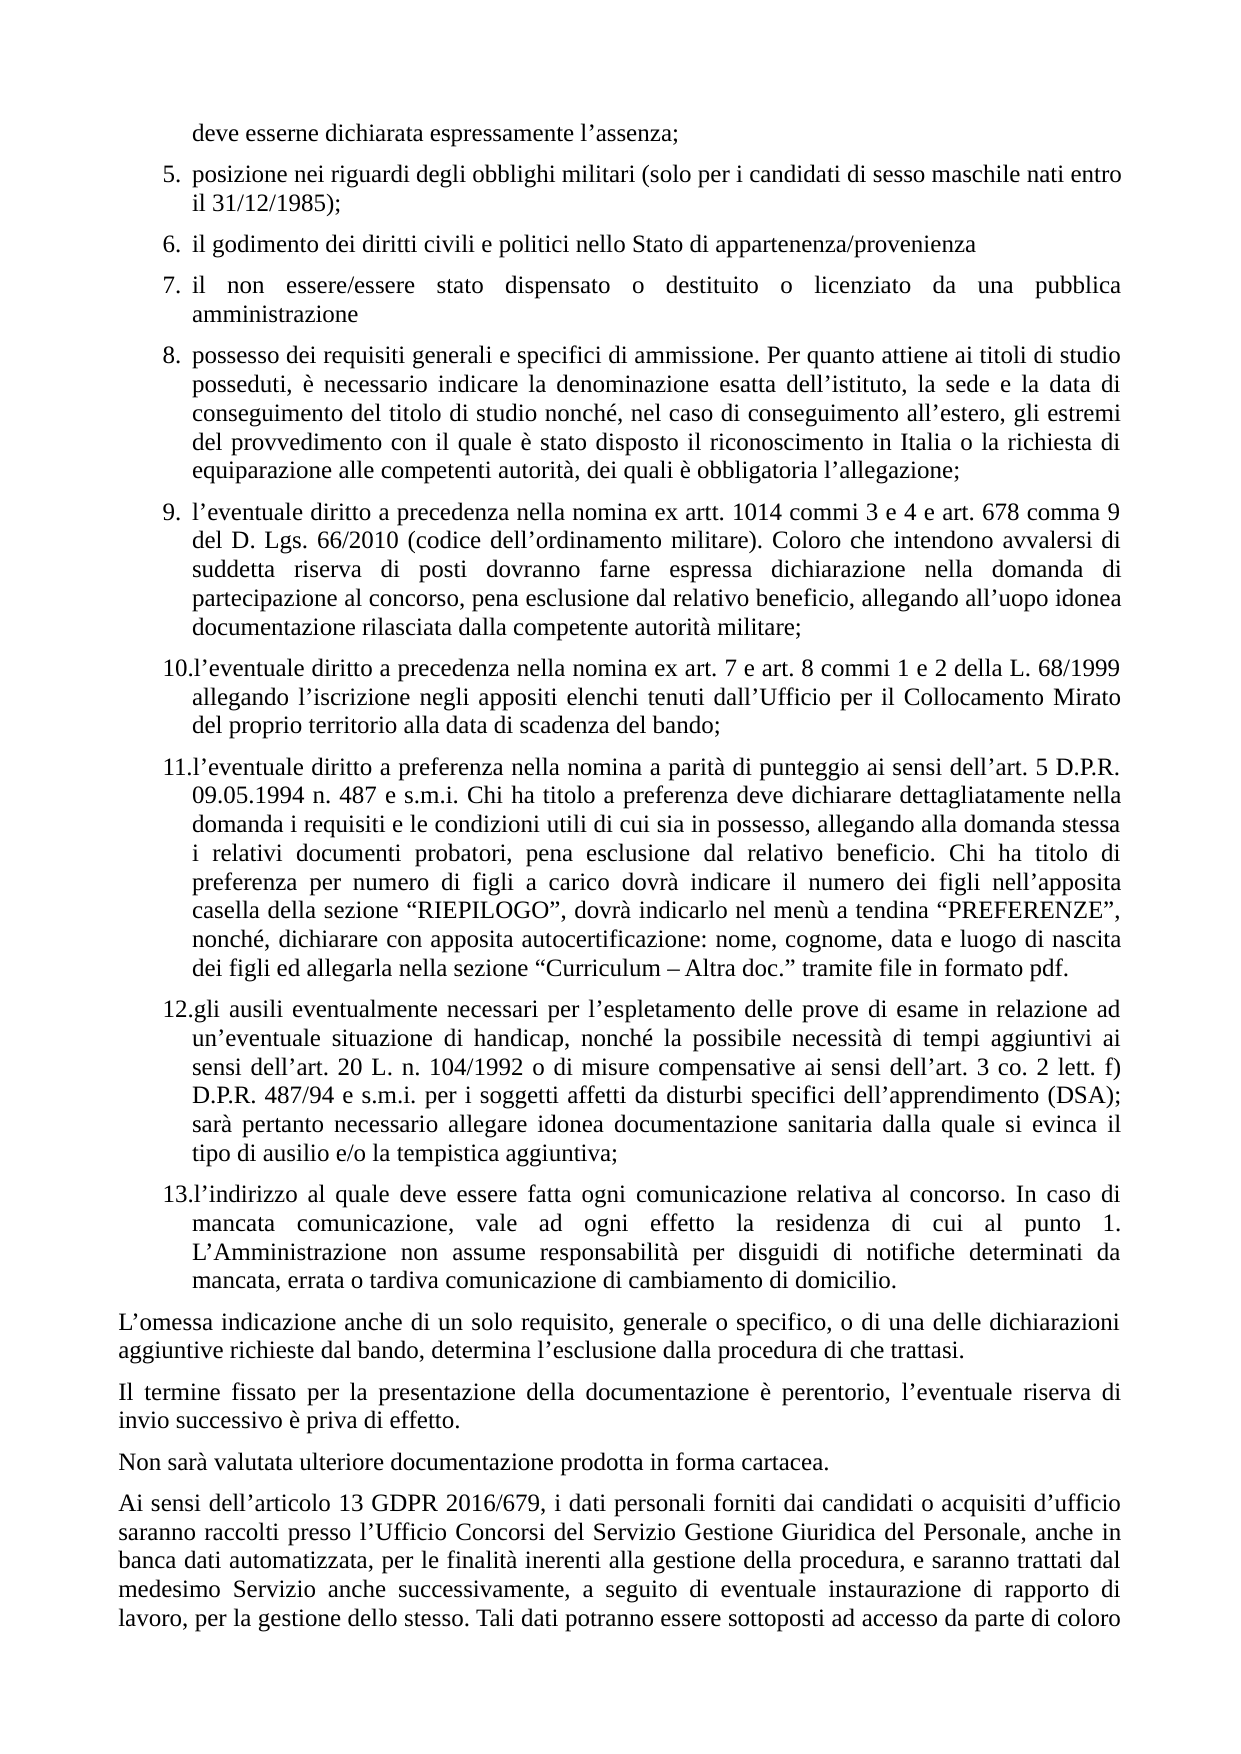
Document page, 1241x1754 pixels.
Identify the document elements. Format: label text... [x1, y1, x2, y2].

list l’indirizzo al quale deve essere fatta ogni comunicazione relativa al concorso. In caso di mancata comunicazione, vale ad ogni effetto la residenza di cui al punto 1. L’Amministrazione non assume responsabilità per disguidi di notifiche determinati da mancata, errata o tardiva comunicazione di cambiamento di domicilio. [162, 1179, 1122, 1294]
list possesso dei requisiti generali e specifici di ammissione. Per quanto attiene ai titoli di studio posseduti, è necessario indicare la denominazione esatta dell’istituto, la sede e la data di conseguimento del titolo di studio nonché, nel caso di conseguimento all’estero, gli estremi del provvedimento con il quale è stato disposto il riconoscimento in Italia o la richiesta di equiparazione alle competenti autorità, dei quali è obbligatoria l’allegazione; [162, 341, 1122, 484]
list il non essere/essere stato dispensato o destituito o licenziato da una pubblica amministrazione [162, 271, 1122, 328]
text Non sarà valutata ulteriore documentazione prodotta in forma cartacea. [118, 1447, 1122, 1476]
list gli ausili eventualmente necessari per l’espletamento delle prove di esame in relazione ad un’eventuale situazione di handicap, nonché la possibile necessità di tempi aggiuntivi ai sensi dell’art. 20 L. n. 104/1992 o di misure compensative ai sensi dell’art. 3 co. 2 lett. f) D.P.R. 487/94 e s.m.i. per i soggetti affetti da disturbi specifici dell’apprendimento (DSA); sarà pertanto necessario allegare idonea documentazione sanitaria dalla quale si evinca il tipo di ausilio e/o la tempistica aggiuntiva; [162, 994, 1122, 1167]
list l’eventuale diritto a precedenza nella nomina ex artt. 1014 commi 3 e 4 e art. 678 comma 9 del D. Lgs. 66/2010 (codice dell’ordinamento militare). Coloro che intendono avvalersi di suddetta riserva di posti dovranno farne espressa dichiarazione nella domanda di partecipazione al concorso, pena esclusione dal relativo beneficio, allegando all’uopo idonea documentazione rilasciata dalla competente autorità militare; [162, 497, 1122, 641]
text L’omessa indicazione anche di un solo requisito, generale o specifico, o di una delle dichiarazioni aggiuntive richieste dal bando, determina l’esclusione dalla procedura di che trattasi. [118, 1307, 1122, 1364]
list l’eventuale diritto a precedenza nella nomina ex art. 7 e art. 8 commi 1 e 2 della L. 68/1999 allegando l’iscrizione negli appositi elenchi tenuti dall’Ufficio per il Collocamento Mirato del proprio territorio alla data di scadenza del bando; [162, 653, 1122, 739]
list l’eventuale diritto a preferenza nella nomina a parità di punteggio ai sensi dell’art. 5 D.P.R. 09.05.1994 n. 487 e s.m.i. Chi ha titolo a preferenza deve dichiarare dettagliatamente nella domanda i requisiti e le condizioni utili di cui sia in possesso, allegando alla domanda stessa i relativi documenti probatori, pena esclusione dal relativo beneficio. Chi ha titolo di preferenza per numero di figli a carico dovrà indicare il numero dei figli nell’apposita casella della sezione “RIEPILOGO”, dovrà indicarlo nel menù a tendina “PREFERENZE”, nonché, dichiarare con apposita autocertificazione: nome, cognome, data e luogo di nascita dei figli ed allegarla nella sezione “Curriculum – Altra doc.” tramite file in formato pdf. [162, 752, 1122, 982]
text Ai sensi dell’articolo 13 GDPR 2016/679, i dati personali forniti dai candidati o acquisiti d’ufficio saranno raccolti presso l’Ufficio Concorsi del Servizio Gestione Giuridica del Personale, anche in banca dati automatizzata, per le finalità inerenti alla gestione della procedura, e saranno trattati dal medesimo Servizio anche successivamente, a seguito di eventuale instaurazione di rapporto di lavoro, per la gestione dello stesso. Tali dati potranno essere sottoposti ad accesso da parte di coloro [118, 1488, 1122, 1632]
text Il termine fissato per la presentazione della documentazione è perentorio, l’eventuale riserva di invio successivo è priva di effetto. [118, 1377, 1122, 1434]
list deve esserne dichiarata espressamente l’assenza; [162, 118, 1122, 147]
list il godimento dei diritti civili e politici nello Stato di appartenenza/provenienza [162, 229, 1122, 258]
list posizione nei riguardi degli obblighi militari (solo per i candidati di sesso maschile nati entro il 31/12/1985); [162, 159, 1122, 217]
